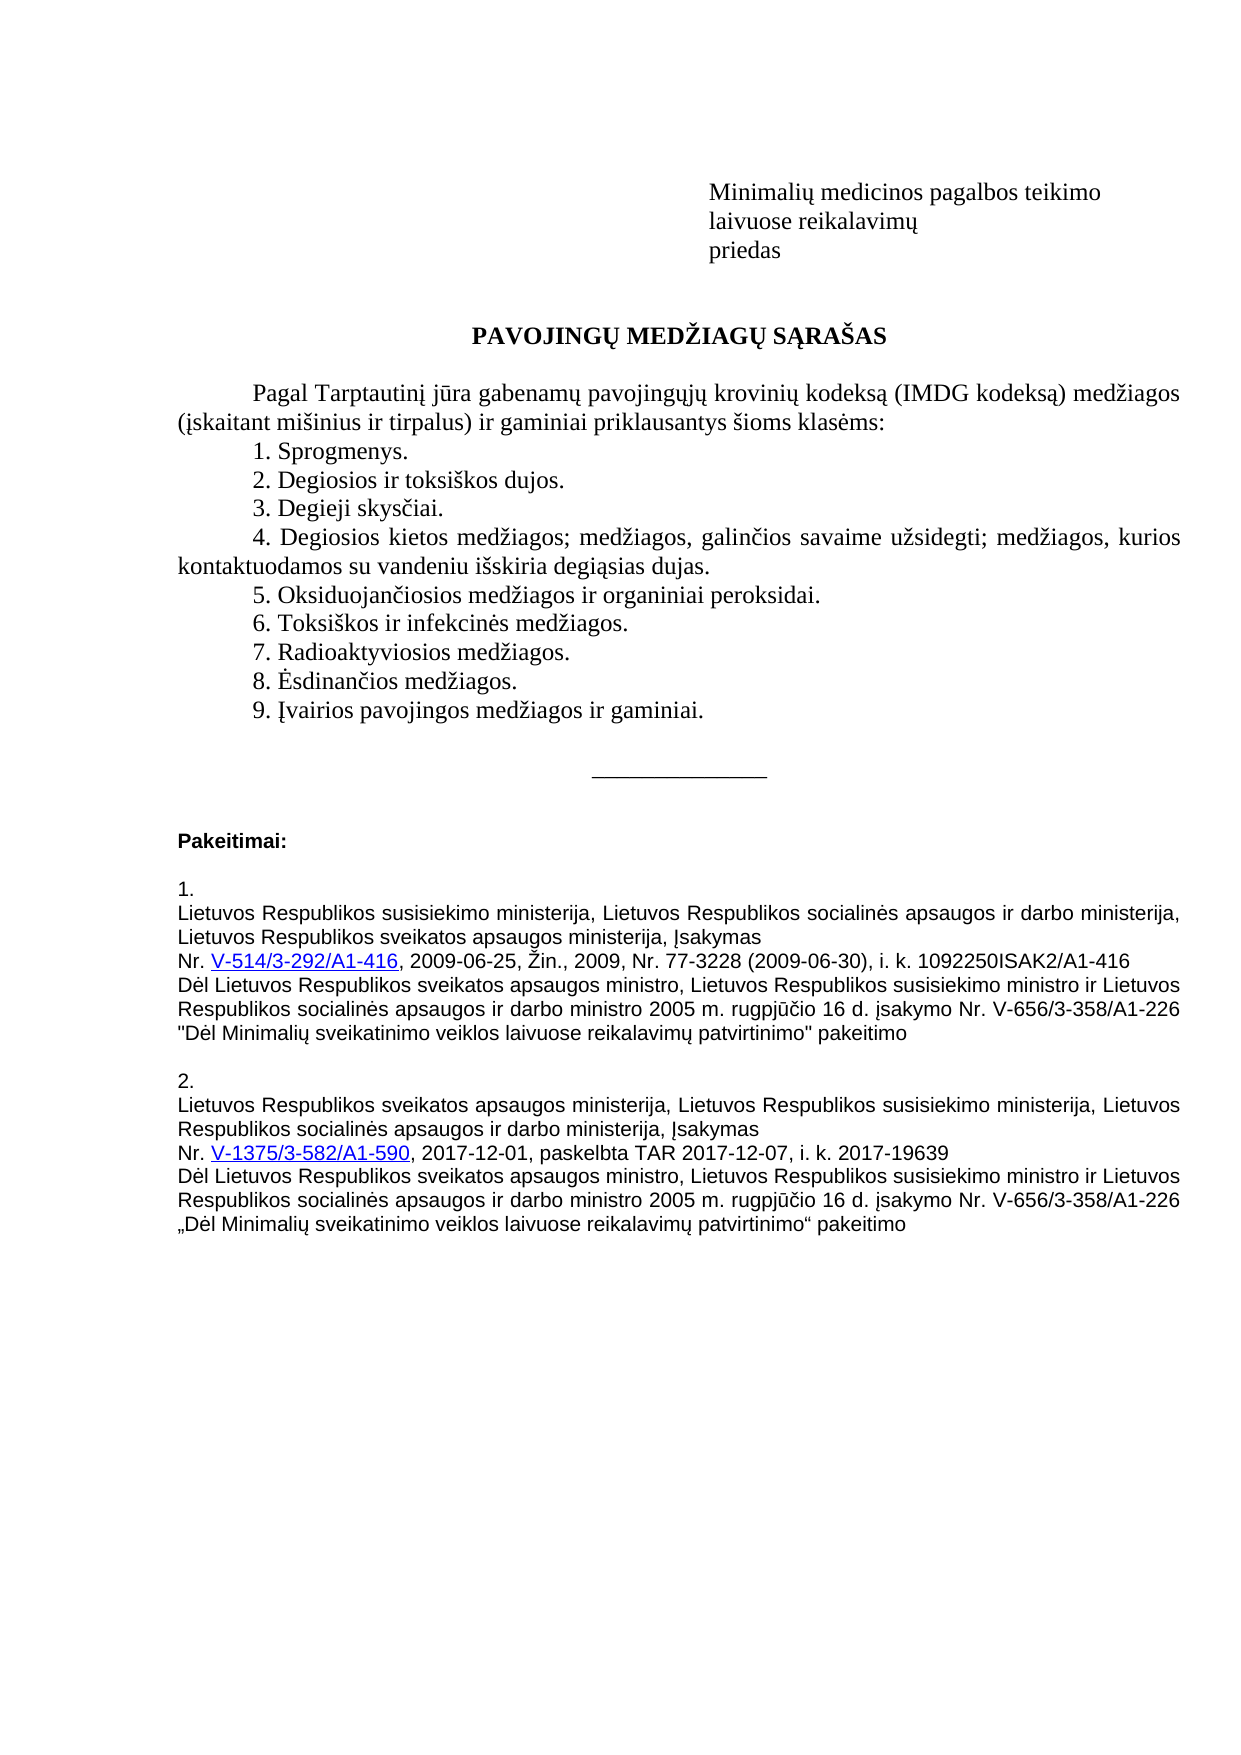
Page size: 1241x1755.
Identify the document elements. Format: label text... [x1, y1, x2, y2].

text Lietuvos Respublikos susisiekimo ministerija, Lietuvos Respublikos socialinės apsaugos ir darbo ministerija, Lietuvos Respublikos sveikatos apsaugos ministerija, Įsakymas [177, 901, 1181, 949]
text 3. Degieji skysčiai. [177, 493, 1181, 522]
text 6. Toksiškos ir infekcinės medžiagos. [177, 608, 1181, 637]
text Nr. V-514/3-292/A1-416, 2009-06-25, Žin., 2009, Nr. 77-3228 (2009-06-30), i. k. 1092250ISAK2/A1-416 [177, 949, 1181, 973]
text Lietuvos Respublikos sveikatos apsaugos ministerija, Lietuvos Respublikos susisiekimo ministerija, Lietuvos Respublikos socialinės apsaugos ir darbo ministerija, Įsakymas [177, 1092, 1181, 1140]
text 5. Oksiduojančiosios medžiagos ir organiniai peroksidai. [177, 580, 1181, 608]
text 4. Degiosios kietos medžiagos; medžiagos, galinčios savaime užsidegti; medžiagos, kurios kontaktuodamos su vandeniu išskiria degiąsias dujas. [177, 522, 1181, 580]
text 2. [177, 1068, 1181, 1092]
text 2. Degiosios ir toksiškos dujos. [177, 465, 1181, 493]
text Dėl Lietuvos Respublikos sveikatos apsaugos ministro, Lietuvos Respublikos susisiekimo ministro ir Lietuvos Respublikos socialinės apsaugos ir darbo ministro 2005 m. rugpjūčio 16 d. įsakymo Nr. V-656/3-358/A1-226 „Dėl Minimalių sveikatinimo veiklos laivuose reikalavimų patvirtinimo“ pakeitimo [177, 1164, 1181, 1236]
text Minimalių medicinos pagalbos teikimo [177, 177, 1181, 206]
text Dėl Lietuvos Respublikos sveikatos apsaugos ministro, Lietuvos Respublikos susisiekimo ministro ir Lietuvos Respublikos socialinės apsaugos ir darbo ministro 2005 m. rugpjūčio 16 d. įsakymo Nr. V-656/3-358/A1-226 "Dėl Minimalių sveikatinimo veiklos laivuose reikalavimų patvirtinimo" pakeitimo [177, 973, 1181, 1044]
text 1. [177, 877, 1181, 901]
text ______________ [177, 752, 1181, 781]
text 9. Įvairios pavojingos medžiagos ir gaminiai. [177, 695, 1181, 723]
text laivuose reikalavimų [177, 206, 1181, 235]
text Nr. V-1375/3-582/A1-590, 2017-12-01, paskelbta TAR 2017-12-07, i. k. 2017-19639 [177, 1140, 1181, 1164]
text priedas [177, 235, 1181, 263]
text 1. Sprogmenys. [177, 436, 1181, 465]
text Pagal Tarptautinį jūra gabenamų pavojingųjų krovinių kodeksą (IMDG kodeksą) medžiagos (įskaitant mišinius ir tirpalus) ir gaminiai priklausantys šioms klasėms: [177, 378, 1181, 436]
text Pakeitimai: [177, 829, 1181, 853]
text PavojingŲ medžiagŲ SĄRAŠAS [177, 321, 1181, 350]
text 7. Radioaktyviosios medžiagos. [177, 637, 1181, 666]
text 8. Ėsdinančios medžiagos. [177, 666, 1181, 695]
